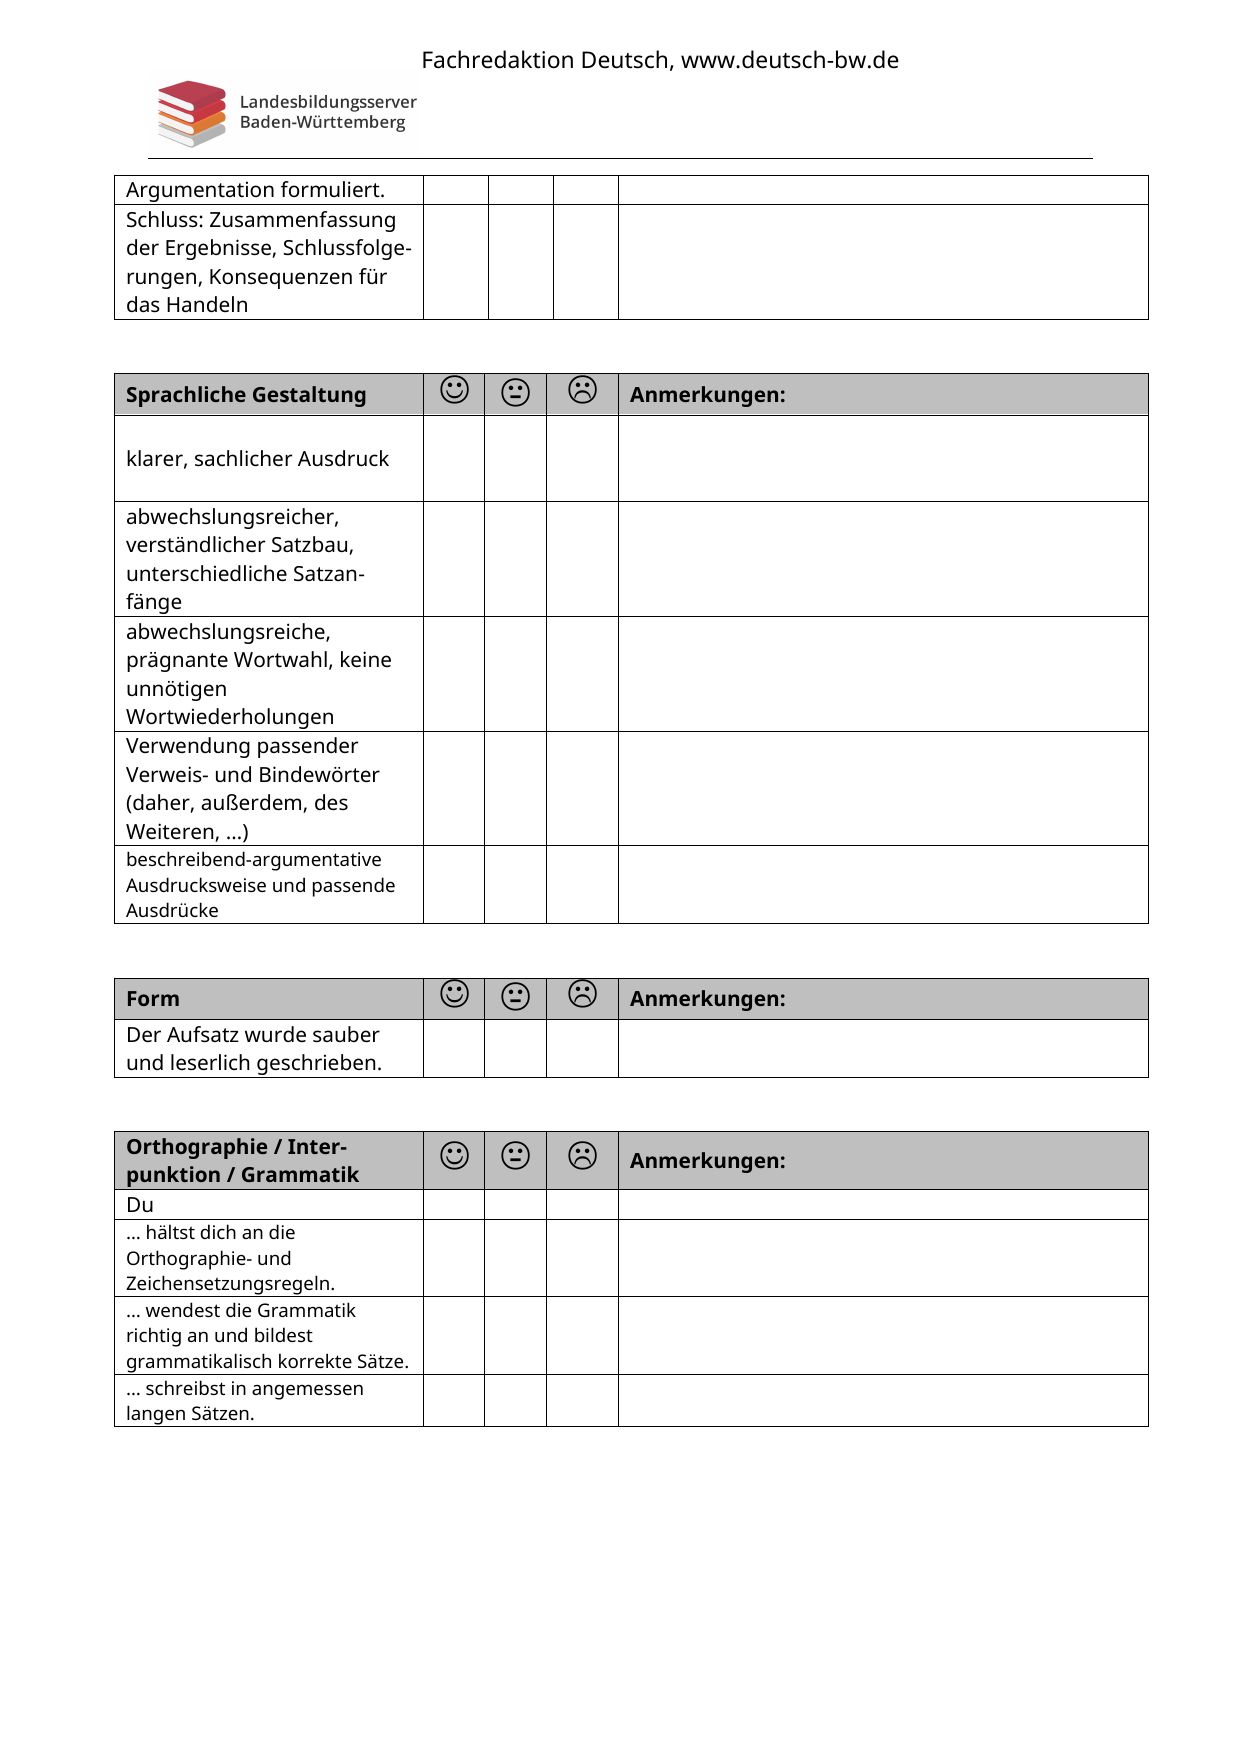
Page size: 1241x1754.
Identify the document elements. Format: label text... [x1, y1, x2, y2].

table_cell … wendest die Grammatik richtig an und bildest grammatikalisch korrekte Sätze. [115, 1297, 423, 1374]
table_header Sprachliche Gestaltung [115, 374, 423, 414]
table_cell [619, 176, 1148, 204]
table_cell [547, 416, 618, 501]
table_cell [619, 846, 1148, 923]
table_cell [547, 1297, 618, 1374]
table_header Form [115, 979, 423, 1019]
table_cell [424, 1375, 484, 1426]
table_cell [424, 617, 484, 731]
table_cell [547, 732, 618, 845]
table_header Anmerkungen: [619, 374, 1148, 414]
table_cell [485, 1190, 546, 1218]
table_cell [547, 1020, 618, 1077]
table_cell [547, 1220, 618, 1296]
table_cell [619, 1297, 1148, 1374]
table_cell [485, 1297, 546, 1374]
table_header  [485, 979, 546, 1019]
table_cell [619, 502, 1148, 616]
table_cell [485, 846, 546, 923]
table_cell [424, 502, 484, 616]
table_header  [424, 1132, 484, 1189]
table_cell [424, 1020, 484, 1077]
table_cell [547, 1190, 618, 1218]
table_cell [619, 1220, 1148, 1296]
table_cell [547, 502, 618, 616]
table_header  [485, 1132, 546, 1189]
table_cell [554, 205, 618, 319]
table_cell [554, 176, 618, 204]
table_cell [485, 416, 546, 501]
table_cell abwechslungsreiche, prägnante Wortwahl, keine unnötigen Wortwiederholungen [115, 617, 423, 731]
table_cell [485, 502, 546, 616]
table_header  [547, 1132, 618, 1189]
table_cell [489, 205, 553, 319]
table_cell [619, 205, 1148, 319]
table_cell … hältst dich an die Orthographie- und Zeichensetzungsregeln. [115, 1220, 423, 1296]
table_cell [424, 1220, 484, 1296]
table_cell [619, 1190, 1148, 1218]
table_cell [424, 205, 488, 319]
table_cell [485, 732, 546, 845]
table_cell [547, 617, 618, 731]
table_cell [424, 416, 484, 501]
table_cell [424, 1297, 484, 1374]
table_cell [424, 846, 484, 923]
table_header  [424, 374, 484, 414]
table_cell [485, 1020, 546, 1077]
table_cell [547, 846, 618, 923]
table_cell [485, 617, 546, 731]
table_header Anmerkungen: [619, 979, 1148, 1019]
table_cell [424, 732, 484, 845]
table_cell [619, 732, 1148, 845]
table_cell Verwendung passender Verweis- und Bindewörter (daher, außerdem, des Weiteren, …) [115, 732, 423, 845]
table_cell [489, 176, 553, 204]
table_header  [424, 979, 484, 1019]
table_cell [424, 176, 488, 204]
table_cell Du [115, 1190, 423, 1218]
table_cell beschreibend-argumentative Ausdrucksweise und passende Ausdrücke [115, 846, 423, 923]
table_cell [424, 1190, 484, 1218]
table_cell Schluss: Zusammenfassung der Ergebnisse, Schlussfolge­rungen, Konsequenzen für das Handeln [115, 205, 423, 319]
table_header  [547, 374, 618, 414]
table_cell [619, 1020, 1148, 1077]
table_header Orthographie / Inter­punktion / Grammatik [115, 1132, 423, 1189]
table_cell [547, 1375, 618, 1426]
table_cell abwechslungsreicher, verständlicher Satzbau, unterschiedliche Satzan­fänge [115, 502, 423, 616]
table_cell [619, 617, 1148, 731]
table_header  [485, 374, 546, 414]
table_cell [485, 1375, 546, 1426]
table_cell … schreibst in angemessen langen Sätzen. [115, 1375, 423, 1426]
table_cell Argumentation formuliert. [115, 176, 423, 204]
table_cell [619, 1375, 1148, 1426]
table_cell klarer, sachlicher Ausdruck [115, 416, 423, 501]
table_header  [547, 979, 618, 1019]
table_header Anmerkungen: [619, 1132, 1148, 1189]
table_cell [619, 416, 1148, 501]
table_cell [485, 1220, 546, 1296]
table_cell Der Aufsatz wurde sauber und leserlich geschrieben. [115, 1020, 423, 1077]
